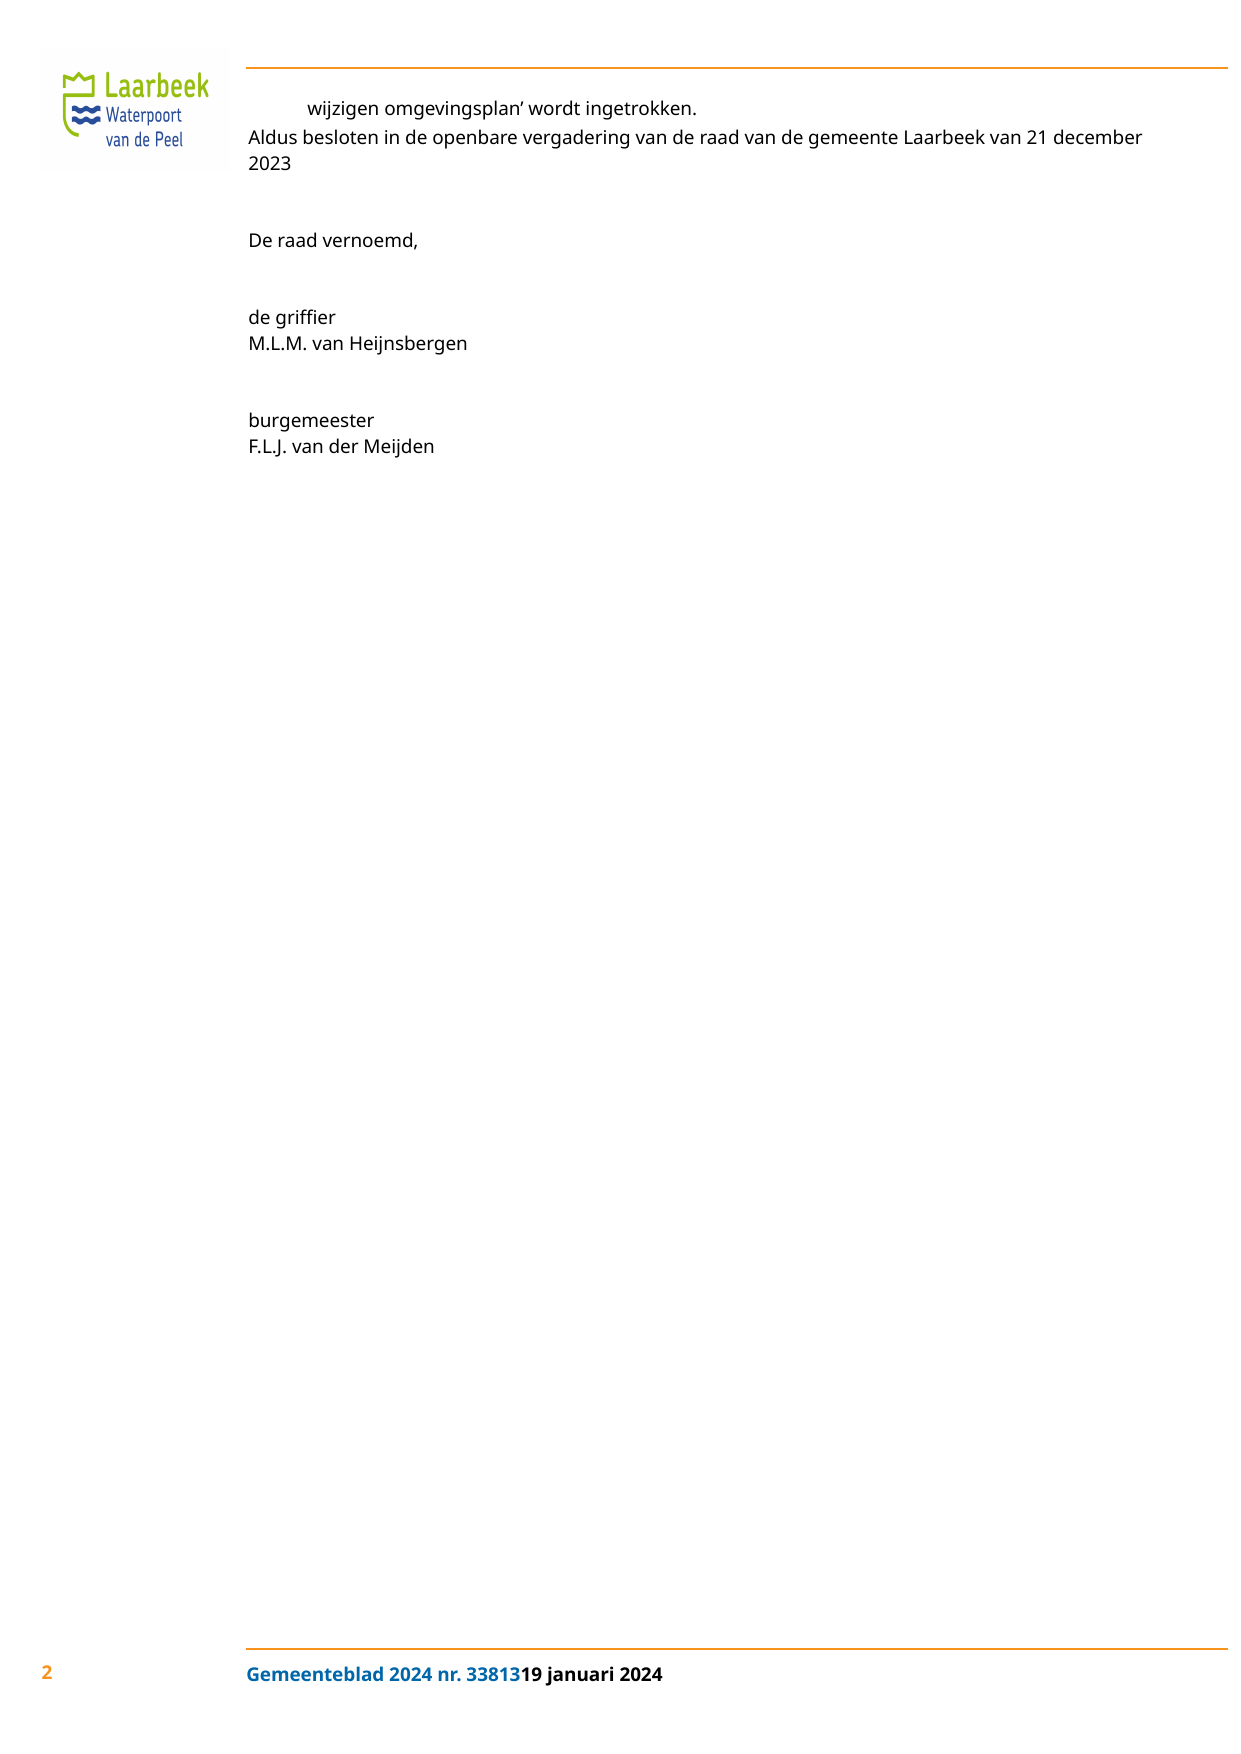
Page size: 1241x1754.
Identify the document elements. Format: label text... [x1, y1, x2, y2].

picture [41, 47, 231, 172]
text De raad vernoemd, [248, 227, 1152, 253]
text F.L.J. van der Meijden [248, 433, 1152, 459]
text burgemeester [248, 407, 1152, 433]
text M.L.M. van Heijnsbergen [248, 330, 1152, 356]
text Aldus besloten in de openbare vergadering van de raad van de gemeente Laarbeek van 21 december 2023 [248, 124, 1152, 176]
list wijzigen omgevingsplan’ wordt ingetrokken. [248, 95, 1152, 121]
text de griffier [248, 304, 1152, 330]
